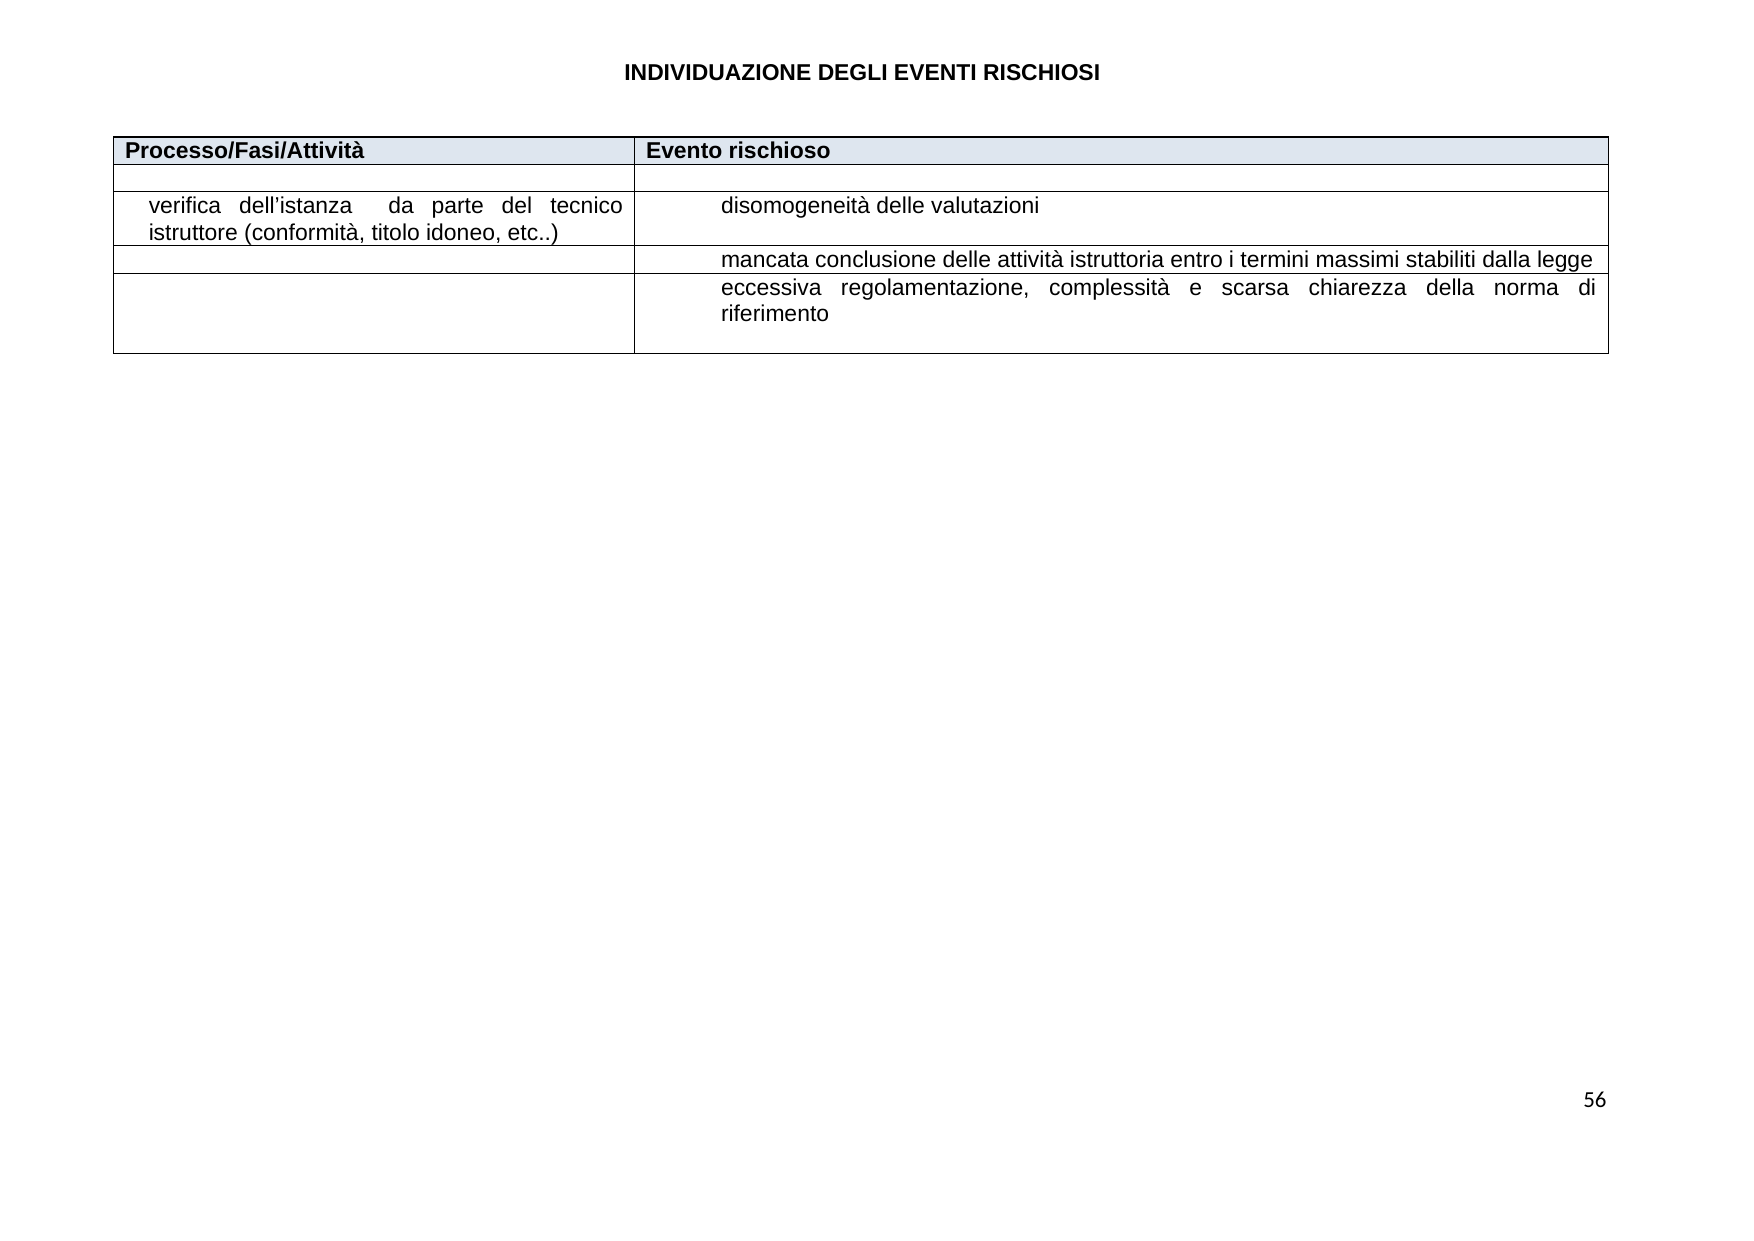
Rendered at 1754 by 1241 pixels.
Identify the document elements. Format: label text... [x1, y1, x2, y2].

table_cell eccessiva regolamentazione, complessità e scarsa chiarezza della norma di riferimento [635, 274, 1608, 352]
text INDIVIDUAZIONE DEGLI EVENTI RISCHIOSI [118, 59, 1606, 85]
table_cell disomogeneità delle valutazioni [635, 192, 1608, 245]
table_cell [114, 246, 634, 272]
table_cell verifica dell’istanza da parte del tecnico istruttore (conformità, titolo idoneo, etc..) [114, 192, 634, 245]
table_cell [635, 165, 1608, 191]
table_header Evento rischioso [635, 138, 1608, 164]
table_cell mancata conclusione delle attività istruttoria entro i termini massimi stabiliti dalla legge [635, 246, 1608, 272]
table_header Processo/Fasi/Attività [114, 138, 634, 164]
table_cell [114, 274, 634, 352]
table_cell [114, 165, 634, 191]
